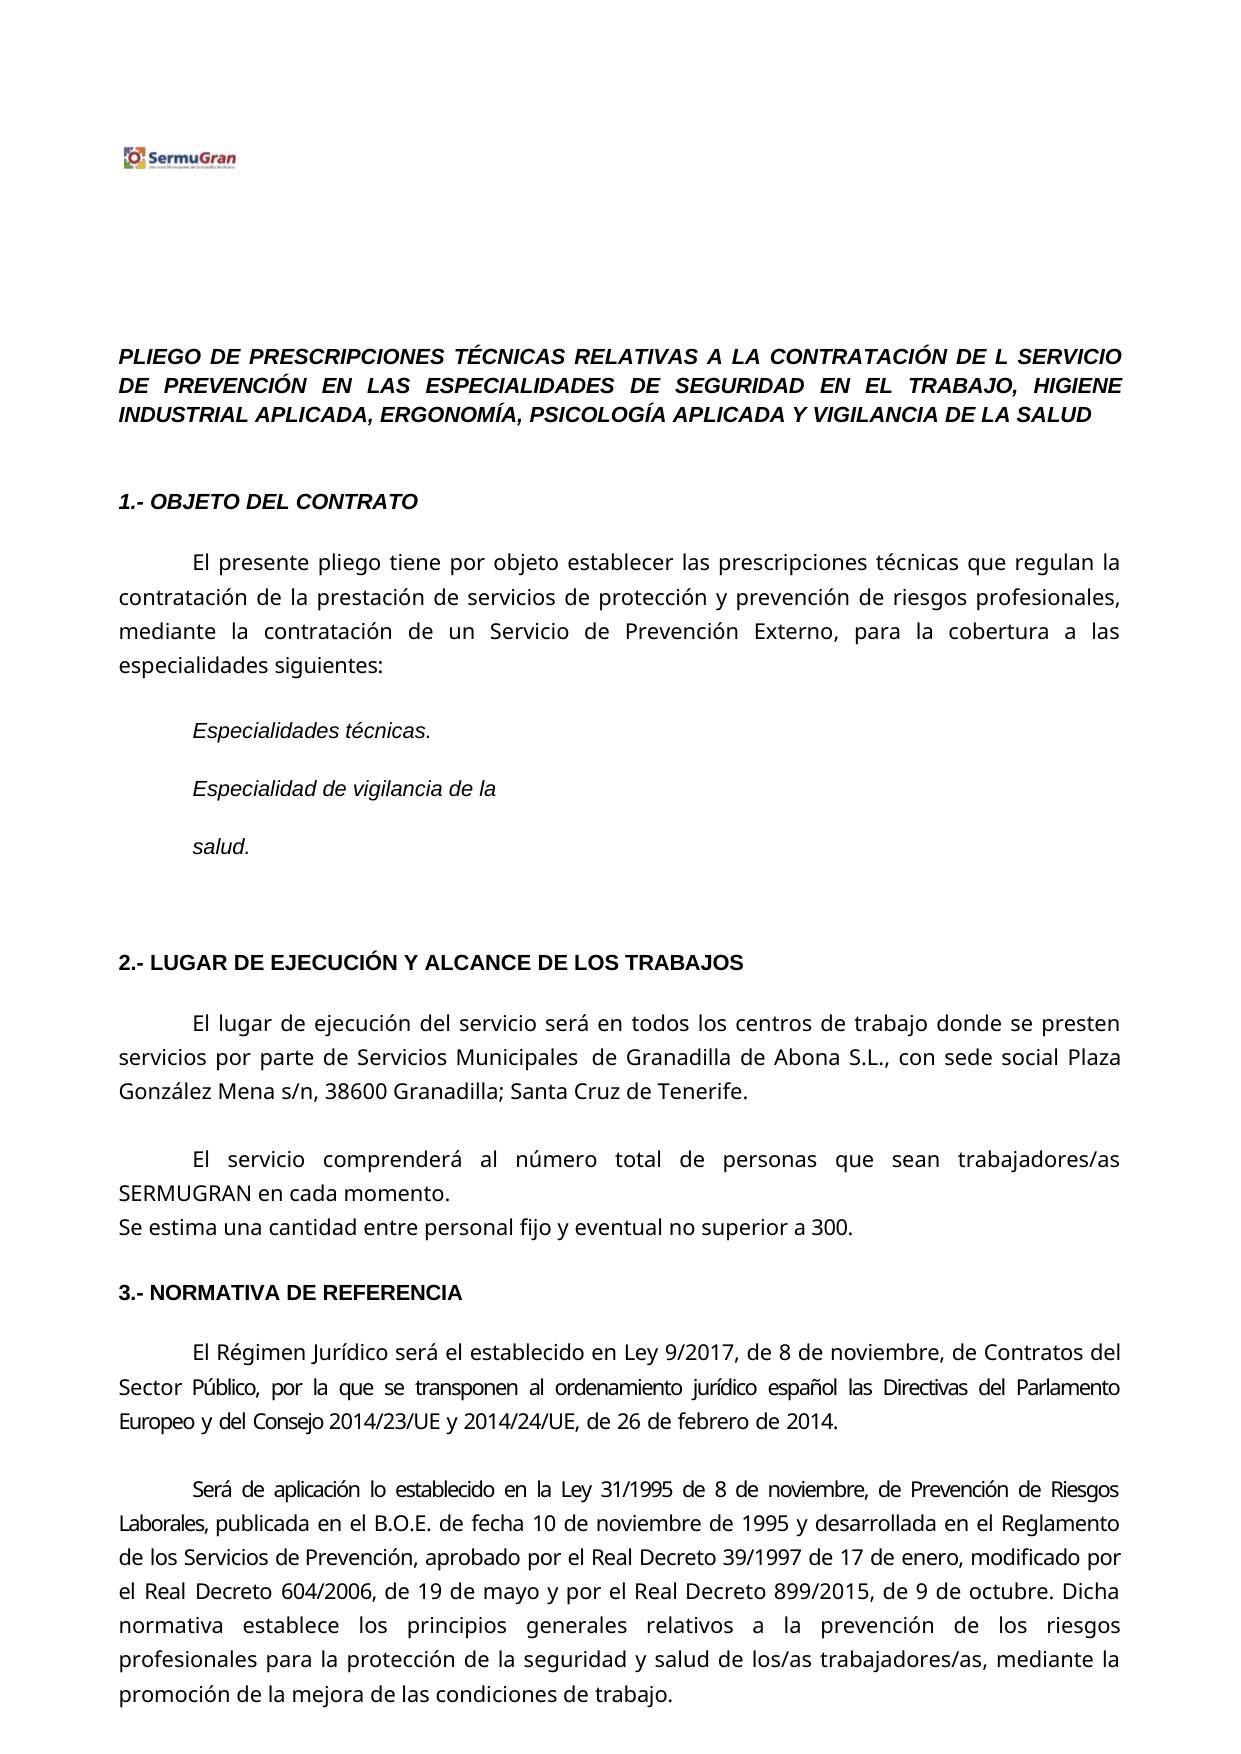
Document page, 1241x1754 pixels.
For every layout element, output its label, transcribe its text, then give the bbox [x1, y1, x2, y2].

text Se estima una cantidad entre personal fijo y eventual no superior a 300. [118, 1212, 1137, 1242]
text Especialidades técnicas. Especialidad de vigilancia de la salud. [192, 718, 561, 859]
text 1.- OBJETO DEL CONTRATO [118, 489, 1137, 514]
text El lugar de ejecución del servicio será en todos los centros de trabajo donde se presten servicios por parte de Servicios Municipales de Granadilla de Abona S.L., con sede social Plaza González Mena s/n, 38600 Granadilla; Santa Cruz de Tenerife. [118, 1008, 1122, 1106]
text El Régimen Jurídico será el establecido en Ley 9/2017, de 8 de noviembre, de Contratos del Sector Público, por la que se transponen al ordenamiento jurídico español las Directivas del Parlamento Europeo y del Consejo 2014/23/UE y 2014/24/UE, de 26 de febrero de 2014. [118, 1337, 1122, 1436]
text El presente pliego tiene por objeto establecer las prescripciones técnicas que regulan la contratación de la prestación de servicios de protección y prevención de riesgos profesionales, mediante la contratación de un Servicio de Prevención Externo, para la cobertura a las especialidades siguientes: [118, 547, 1122, 679]
picture [118, 137, 241, 181]
text El servicio comprenderá al número total de personas que sean trabajadores/as SERMUGRAN en cada momento. [118, 1144, 1121, 1208]
subtitle PLIEGO DE PRESCRIPCIONES TÉCNICAS RELATIVAS A LA CONTRATACIÓN DE L SERVICIO DE PREVENCIÓN EN LAS ESPECIALIDADES DE SEGURIDAD EN EL TRABAJO, HIGIENE INDUSTRIAL APLICADA, ERGONOMÍA, PSICOLOGÍA APLICADA Y VIGILANCIA DE LA SALUD [118, 344, 1122, 427]
text Será de aplicación lo establecido en la Ley 31/1995 de 8 de noviembre, de Prevención de Riesgos Laborales, publicada en el B.O.E. de fecha 10 de noviembre de 1995 y desarrollada en el Reglamento de los Servicios de Prevención, aprobado por el Real Decreto 39/1997 de 17 de enero, modificado por el Real Decreto 604/2006, de 19 de mayo y por el Real Decreto 899/2015, de 9 de octubre. Dicha normativa establece los principios generales relativos a la prevención de los riesgos profesionales para la protección de la seguridad y salud de los/as trabajadores/as, mediante la promoción de la mejora de las condiciones de trabajo. [118, 1474, 1122, 1708]
subtitle 3.- NORMATIVA DE REFERENCIA [118, 1279, 1137, 1304]
subtitle 2.- LUGAR DE EJECUCIÓN Y ALCANCE DE LOS TRABAJOS [118, 949, 1137, 975]
